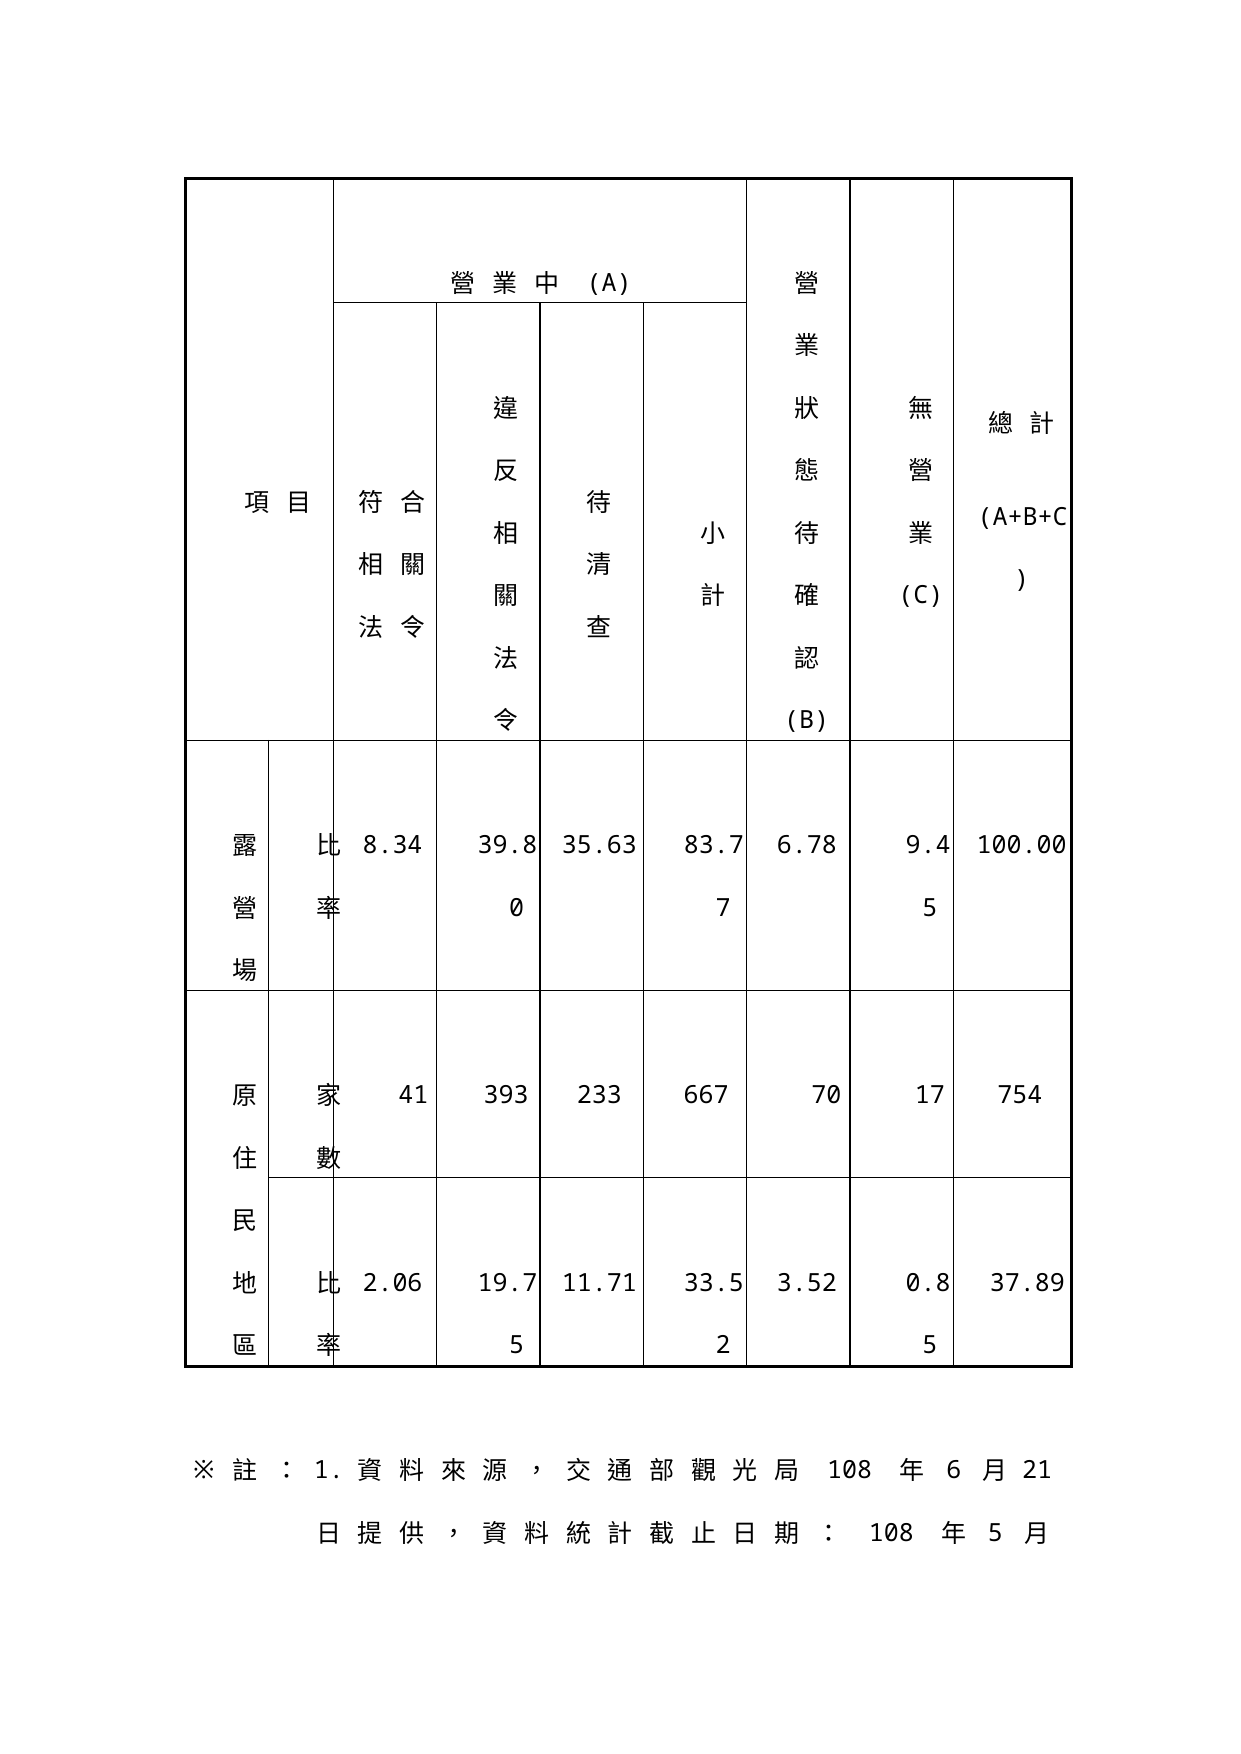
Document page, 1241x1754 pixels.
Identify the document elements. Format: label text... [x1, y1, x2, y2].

table_cell 11.71 [541, 1178, 643, 1365]
table_cell 比率 [269, 1178, 333, 1365]
table_cell 3.52 [747, 1178, 849, 1365]
table_cell 754 [954, 991, 1070, 1177]
table_cell 37.89 [954, 1178, 1070, 1365]
table_header 營業狀態待確認(B) [747, 180, 849, 740]
table_cell 6.78 [747, 741, 849, 990]
table_cell 100.00 [954, 741, 1070, 990]
table_cell 233 [541, 991, 643, 1177]
table_cell 70 [747, 991, 849, 1177]
table_cell 33.52 [644, 1178, 746, 1365]
table_cell 符合相關法令 [334, 303, 436, 740]
table_cell 41 [334, 991, 436, 1177]
table_cell 小計 [644, 303, 746, 740]
table_cell 露營場 [187, 741, 268, 990]
table_cell 19.75 [437, 1178, 539, 1365]
table_cell 35.63 [541, 741, 643, 990]
table_cell 原住民地區 [187, 991, 268, 1365]
table_header 無營業(C) [851, 180, 953, 740]
table_cell 違反相關法令 [437, 303, 539, 740]
table_cell 待清查 [541, 303, 643, 740]
table_cell 667 [644, 991, 746, 1177]
text ※註：1.資料來源，交通部觀光局108年6月21日提供，資料統計截止日期：108年5月 [183, 1427, 1058, 1552]
table_cell 0.85 [851, 1178, 953, 1365]
table_cell 8.34 [334, 741, 436, 990]
table_cell 比率 [269, 741, 333, 990]
table_cell 39.80 [437, 741, 539, 990]
table_cell 83.77 [644, 741, 746, 990]
table_cell 2.06 [334, 1178, 436, 1365]
table_cell 393 [437, 991, 539, 1177]
table_header 營業中(A) [334, 180, 746, 302]
table_cell 9.45 [851, 741, 953, 990]
table_cell 家數 [269, 991, 333, 1177]
table_cell 17 [851, 991, 953, 1177]
table_header 總計 (A+B+C) [954, 180, 1070, 740]
table_header 項目 [187, 180, 333, 740]
